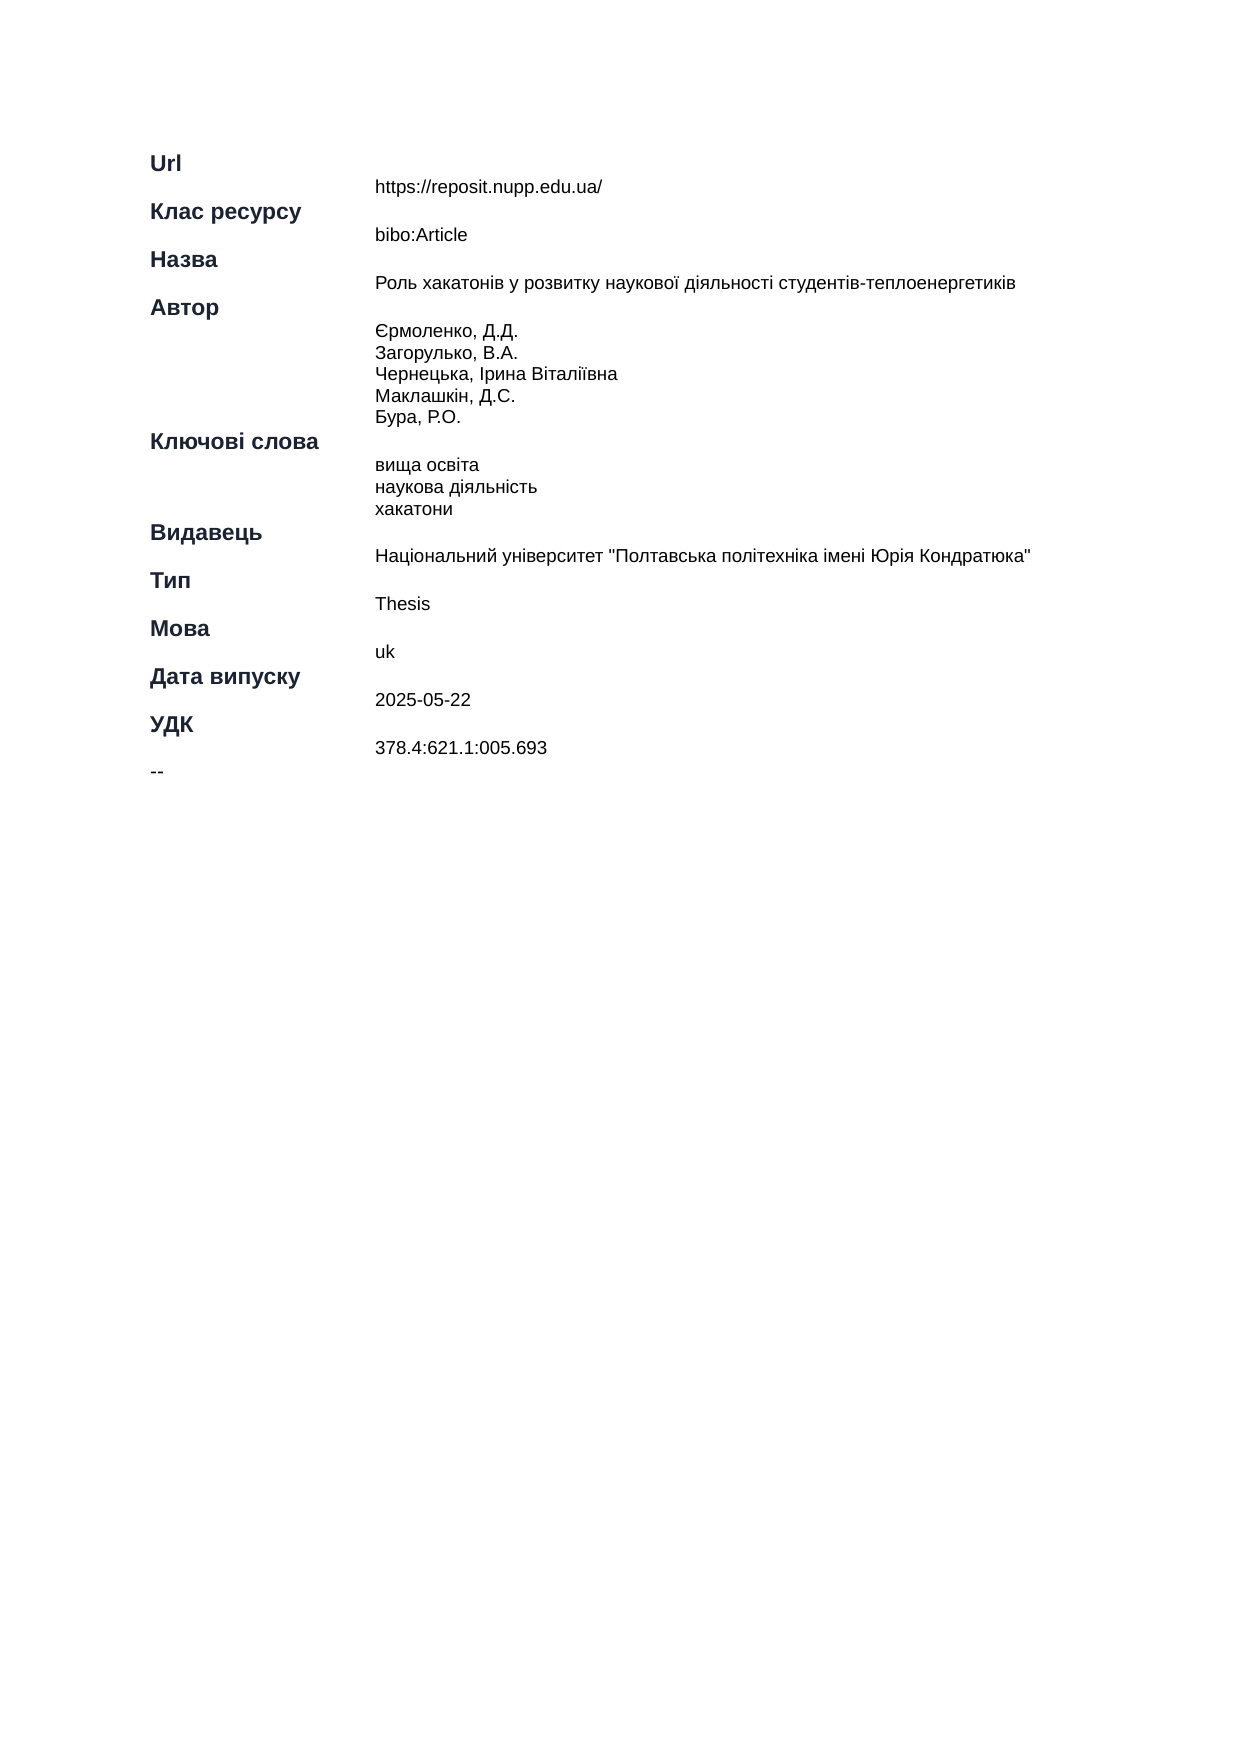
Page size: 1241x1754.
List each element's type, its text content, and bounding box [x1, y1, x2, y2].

text Ключові слова [150, 428, 1090, 454]
text https://reposit.nupp.edu.ua/ [375, 176, 1090, 198]
text bibo:Article [375, 224, 1090, 246]
text Клас ресурсу [150, 198, 1090, 224]
text Чернецька, Ірина Віталіївна [375, 363, 1090, 385]
text вища освіта [375, 454, 1090, 476]
text Thesis [375, 593, 1090, 615]
text Єрмоленко, Д.Д. [375, 320, 1090, 342]
text Назва [150, 246, 1090, 272]
text наукова діяльність [375, 476, 1090, 497]
text Маклашкін, Д.С. [375, 385, 1090, 406]
text Дата випуску [150, 663, 1090, 689]
text Url [150, 150, 1090, 176]
text Видавець [150, 519, 1090, 545]
text Загорулько, В.А. [375, 342, 1090, 363]
text Тип [150, 567, 1090, 593]
text 2025-05-22 [375, 689, 1090, 711]
text uk [375, 641, 1090, 663]
text УДК [150, 711, 1090, 737]
text Національний університет "Полтавська політехніка імені Юрія Кондратюка" [375, 545, 1090, 567]
text Мова [150, 615, 1090, 641]
text Автор [150, 294, 1090, 320]
text Бура, Р.О. [375, 406, 1090, 428]
text -- [150, 758, 1090, 782]
text хакатони [375, 497, 1090, 519]
text Роль хакатонів у розвитку наукової діяльності студентів-теплоенергетиків [375, 272, 1090, 294]
text 378.4:621.1:005.693 [375, 737, 1090, 758]
